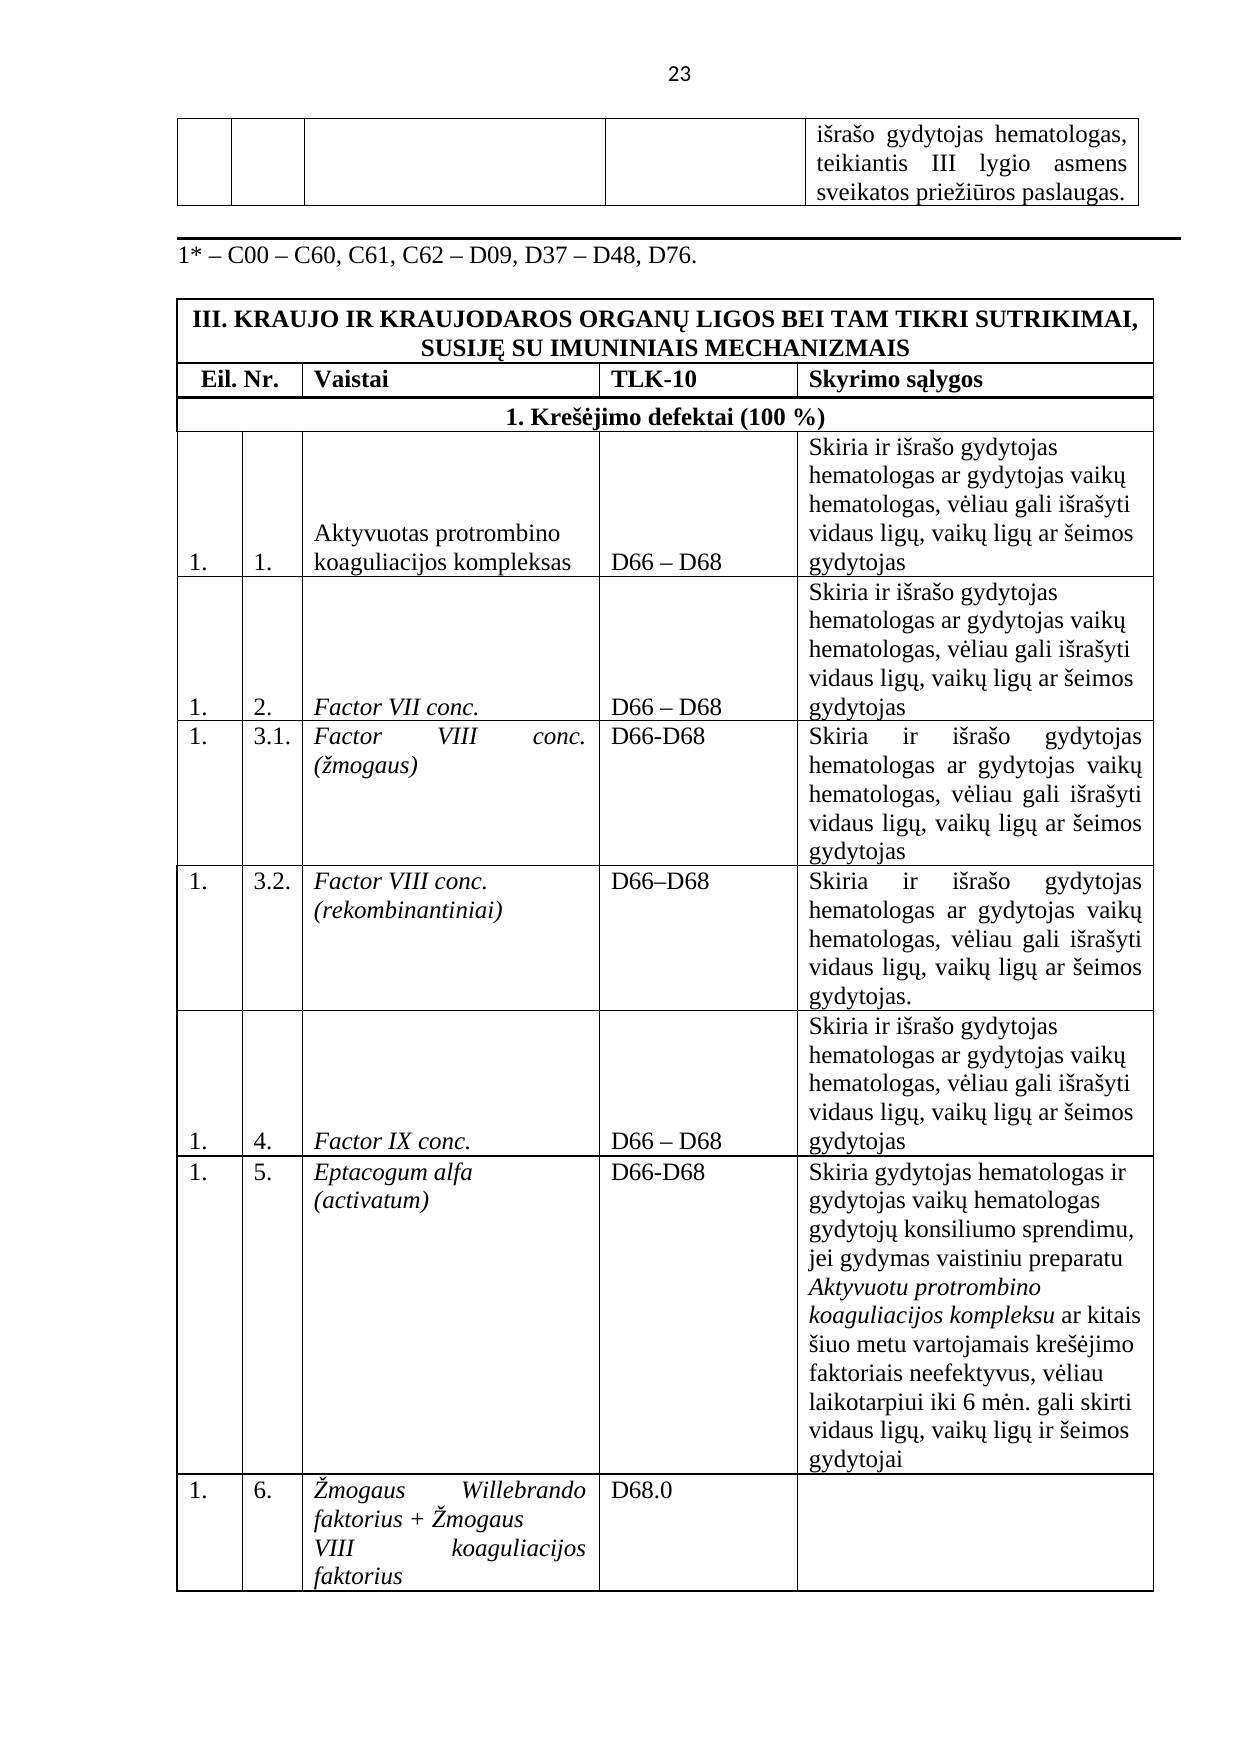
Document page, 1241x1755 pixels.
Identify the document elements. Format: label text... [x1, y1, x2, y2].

table_cell 6. [243, 1475, 302, 1590]
table_cell 4. [243, 1011, 302, 1155]
table_cell Skiria ir išrašo gydytojas hematologas ar gydytojas vaikų hematologas, vėliau gali išrašyti vidaus ligų, vaikų ligų ar šeimos gydytojas [798, 432, 1153, 576]
table_cell 3.1. [243, 721, 302, 865]
table_cell Žmogaus Willebrando faktorius + Žmogaus VIII koaguliacijos faktorius [303, 1475, 599, 1590]
table_cell 3.2. [243, 866, 302, 1010]
table_cell Aktyvuotas protrombino koaguliacijos kompleksas [303, 432, 599, 576]
table_cell Skiria ir išrašo gydytojas hematologas ar gydytojas vaikų hematologas, vėliau gali išrašyti vidaus ligų, vaikų ligų ar šeimos gydytojas [798, 1011, 1153, 1155]
table_cell Eil. Nr. [178, 364, 302, 396]
table_cell [798, 1475, 1153, 1590]
table_cell Skiria ir išrašo gydytojas hematologas ar gydytojas vaikų hematologas, vėliau gali išrašyti vidaus ligų, vaikų ligų ar šeimos gydytojas [798, 577, 1153, 720]
table_cell Skiria ir išrašo gydytojas hematologas ar gydytojas vaikų hematologas, vėliau gali išrašyti vidaus ligų, vaikų ligų ar šeimos gydytojas. [798, 866, 1153, 1010]
table_cell 1. Krešėjimo defektai (100 %) [178, 399, 1153, 431]
table_cell 1. [243, 432, 302, 576]
text 1* – C00 – C60, C61, C62 – D09, D37 – D48, D76. [177, 240, 1181, 269]
table_cell Skiria ir išrašo gydytojas hematologas ar gydytojas vaikų hematologas, vėliau gali išrašyti vidaus ligų, vaikų ligų ar šeimos gydytojas [798, 721, 1153, 865]
table_cell [178, 119, 231, 205]
table_cell Skyrimo sąlygos [798, 364, 1153, 396]
table_cell 2. [243, 577, 302, 720]
table_cell [232, 119, 304, 205]
table_cell Factor VIII conc. (žmogaus) [303, 721, 599, 865]
table_cell Factor VII conc. [303, 577, 599, 720]
table_cell Vaistai [303, 364, 599, 396]
table_cell 1. [178, 577, 242, 720]
table_cell Factor IX conc. [303, 1011, 599, 1155]
table_cell [606, 119, 805, 205]
table_cell Skiria gydytojas hematologas ir gydytojas vaikų hematologas gydytojų konsiliumo sprendimu, jei gydymas vaistiniu preparatu Aktyvuotu protrombino koaguliacijos kompleksu ar kitais šiuo metu vartojamais krešėjimo faktoriais neefektyvus, vėliau laikotarpiui iki 6 mėn. gali skirti vidaus ligų, vaikų ligų ir šeimos gydytojai [798, 1157, 1153, 1473]
table_cell Eptacogum alfa (activatum) [303, 1157, 599, 1473]
table_cell [305, 119, 605, 205]
table_header III. KRAUJO IR KRAUJODAROS ORGANŲ LIGOS BEI TAM TIKRI SUTRIKIMAI, SUSIJĘ SU IMUNINIAIS MECHANIZMAIS [178, 300, 1153, 362]
table_cell 1. [178, 1475, 242, 1590]
table_cell 1. [178, 1157, 242, 1473]
table_cell D66 – D68 [600, 1011, 797, 1155]
table_cell 1. [178, 432, 242, 576]
table_cell TLK-10 [600, 364, 797, 396]
table_cell išrašo gydytojas hematologas, teikiantis III lygio asmens sveikatos priežiūros paslaugas. [806, 119, 1138, 205]
table_cell 1. [178, 866, 242, 1010]
table_cell D66–D68 [600, 866, 797, 1010]
table_cell D66 – D68 [600, 432, 797, 576]
table_cell D66-D68 [600, 1157, 797, 1473]
table_cell D68.0 [600, 1475, 797, 1590]
table_cell Factor VIII conc. (rekombinantiniai) [303, 866, 599, 1010]
table_cell 1. [178, 1011, 242, 1155]
table_cell D66-D68 [600, 721, 797, 865]
table_cell D66 – D68 [600, 577, 797, 720]
table_cell 1. [178, 721, 242, 865]
table_cell 5. [243, 1157, 302, 1473]
